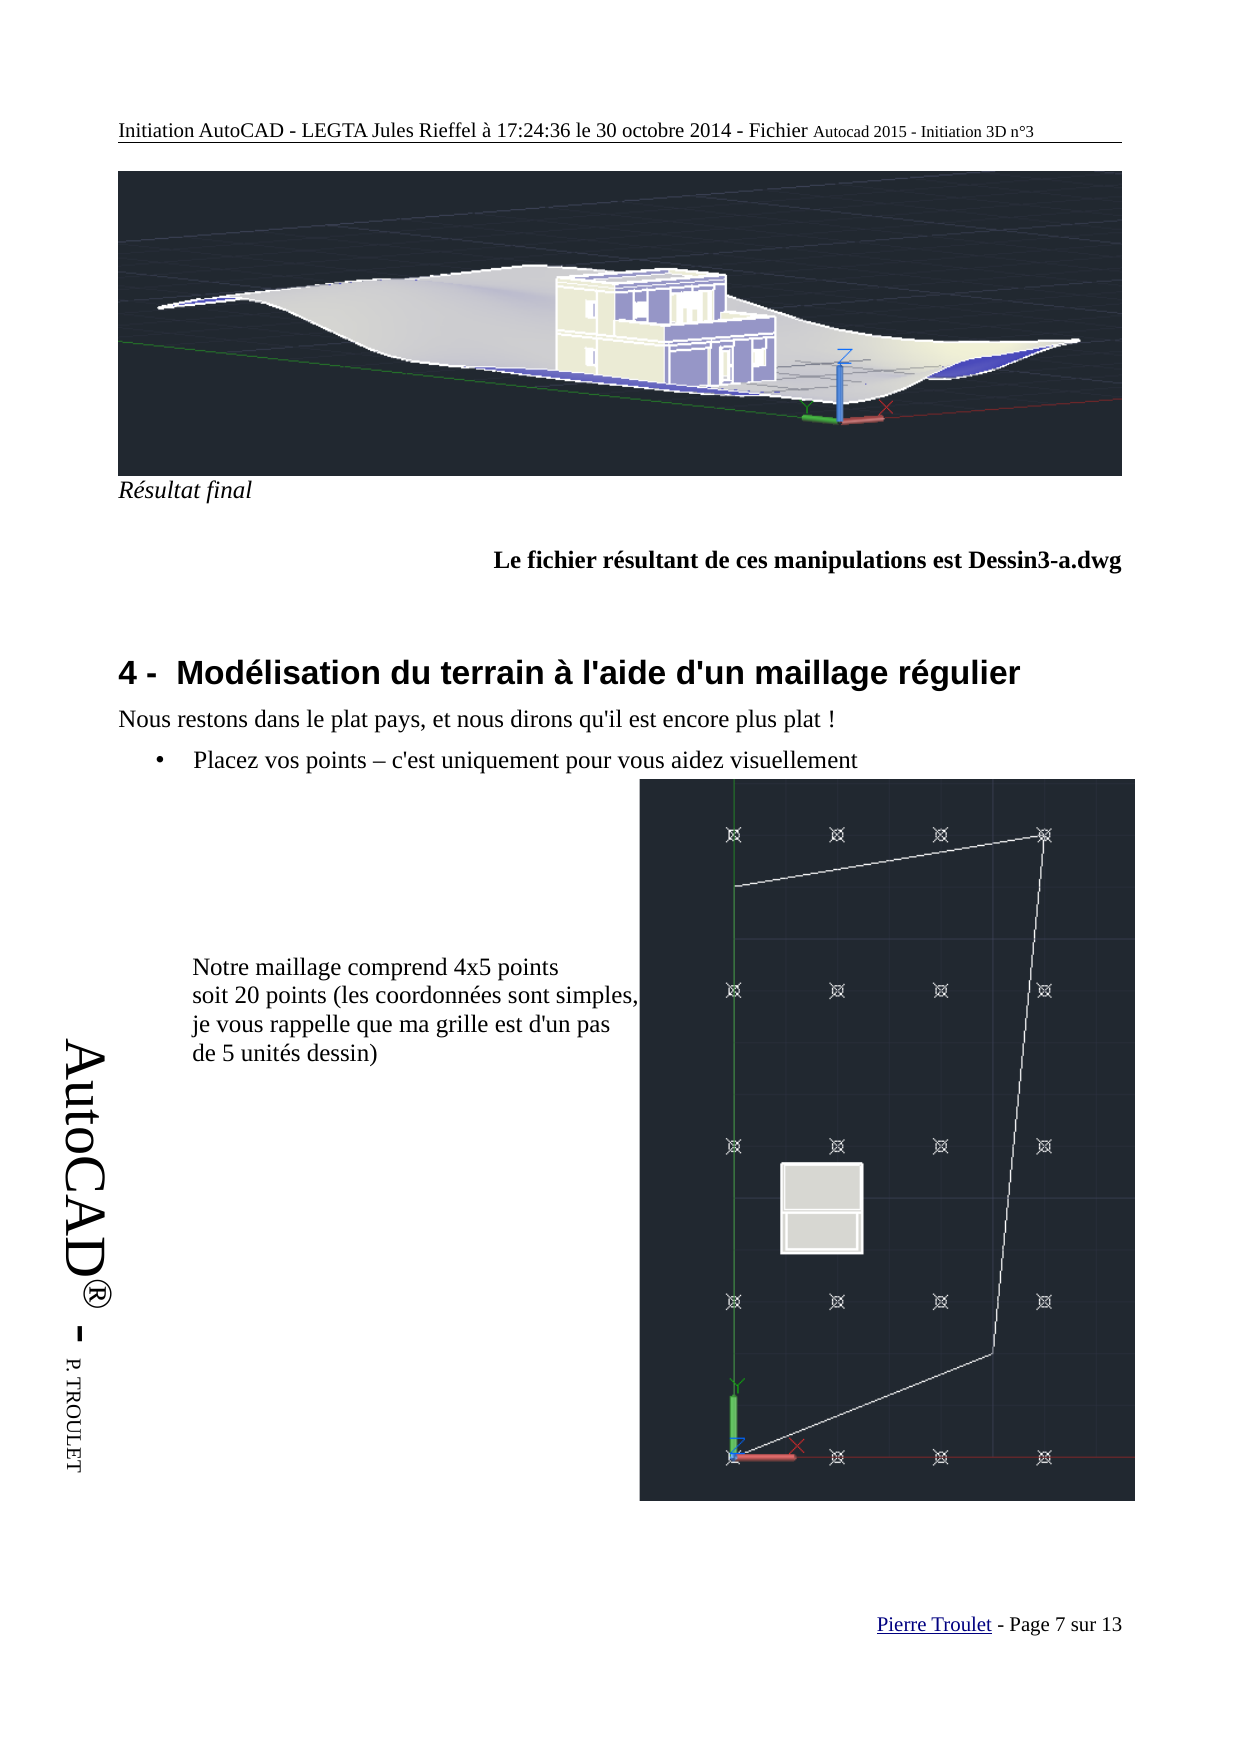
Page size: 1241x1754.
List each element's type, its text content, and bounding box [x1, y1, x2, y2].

text Nous restons dans le plat pays, et nous dirons qu'il est encore plus plat ! [118, 704, 1122, 733]
text Résultat final [118, 476, 1122, 504]
picture [639, 779, 1135, 1501]
subtitle Modélisation du terrain à l'aide d'un maillage régulier [118, 653, 1122, 692]
list Placez vos points – c'est uniquement pour vous aidez visuellement [156, 746, 1122, 774]
picture [118, 171, 1122, 476]
text Notre maillage comprend 4x5 points soit 20 points (les coordonnées sont simples, je vous rappelle que ma grille est d'un pas de 5 unités dessin) [192, 952, 639, 1067]
text Le fichier résultant de ces manipulations est Dessin3-a.dwg [118, 546, 1122, 574]
